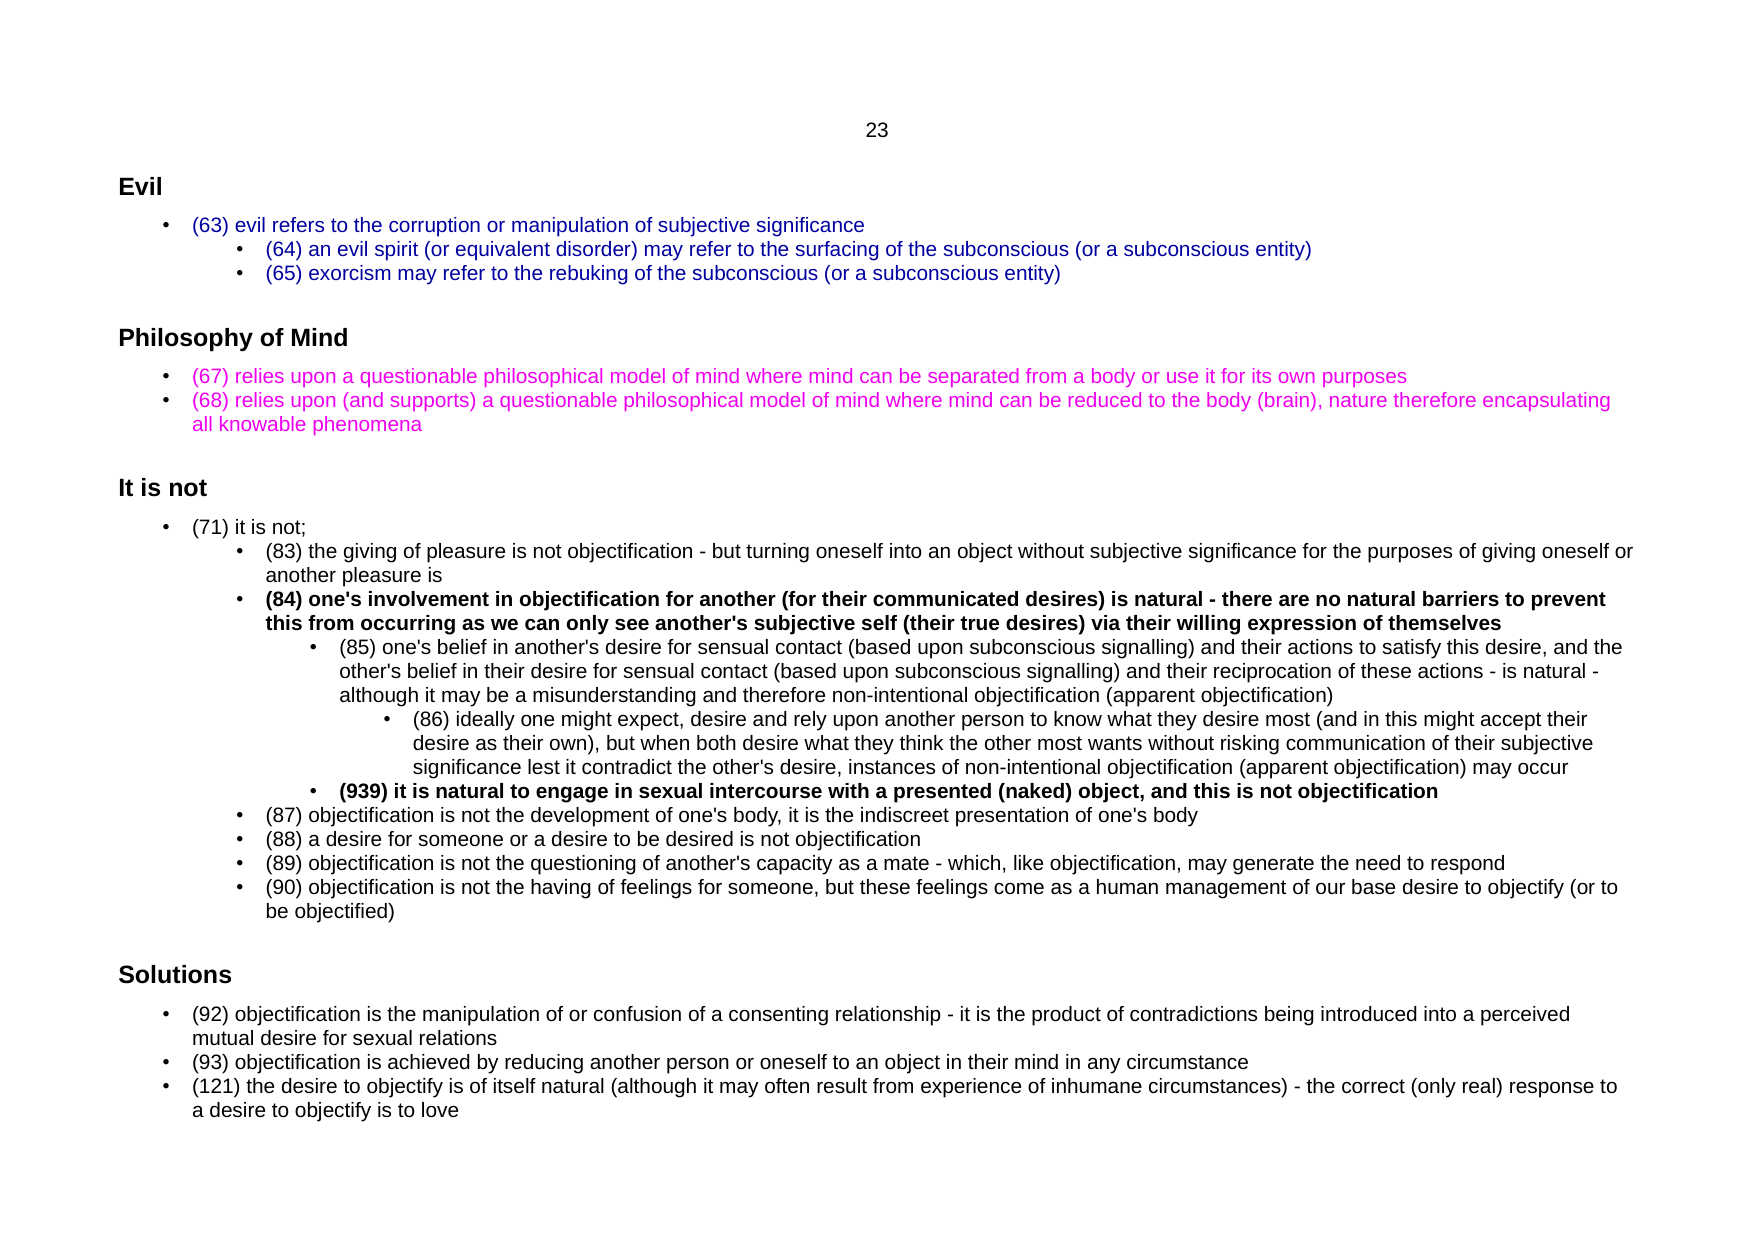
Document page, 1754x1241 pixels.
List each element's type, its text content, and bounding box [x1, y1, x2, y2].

list (92) objectification is the manipulation of or confusion of a consenting relationship - it is the product of contradictions being introduced into a perceived mutual desire for sexual relations [162, 1002, 1636, 1050]
list (93) objectification is achieved by reducing another person or oneself to an object in their mind in any circumstance [162, 1050, 1636, 1074]
list (84) one's involvement in objectification for another (for their communicated desires) is natural - there are no natural barriers to prevent this from occurring as we can only see another's subjective self (their true desires) via their willing expression of themselves [236, 587, 1636, 635]
list (121) the desire to objectify is of itself natural (although it may often result from experience of inhumane circumstances) - the correct (only real) response to a desire to objectify is to love [162, 1074, 1636, 1122]
subtitle Evil [118, 172, 1636, 200]
subtitle Philosophy of Mind [118, 322, 1636, 351]
list (87) objectification is not the development of one's body, it is the indiscreet presentation of one's body [236, 803, 1636, 827]
list (68) relies upon (and supports) a questionable philosophical model of mind where mind can be reduced to the body (brain), nature therefore encapsulating all knowable phenomena [162, 388, 1636, 436]
list (83) the giving of pleasure is not objectification - but turning oneself into an object without subjective significance for the purposes of giving oneself or another pleasure is [236, 539, 1636, 587]
list (89) objectification is not the questioning of another's capacity as a mate - which, like objectification, may generate the need to respond [236, 851, 1636, 875]
list (71) it is not; [162, 514, 1636, 539]
list (64) an evil spirit (or equivalent disorder) may refer to the surfacing of the subconscious (or a subconscious entity) [236, 237, 1636, 261]
list (939) it is natural to engage in sexual intercourse with a presented (naked) object, and this is not objectification [309, 779, 1636, 803]
list (65) exorcism may refer to the rebuking of the subconscious (or a subconscious entity) [236, 261, 1636, 285]
list (63) evil refers to the corruption or manipulation of subjective significance [162, 213, 1636, 237]
subtitle Solutions [118, 960, 1636, 989]
subtitle It is not [118, 473, 1636, 502]
list (67) relies upon a questionable philosophical model of mind where mind can be separated from a body or use it for its own purposes [162, 364, 1636, 388]
list (90) objectification is not the having of feelings for someone, but these feelings come as a human management of our base desire to objectify (or to be objectified) [236, 875, 1636, 923]
list (88) a desire for someone or a desire to be desired is not objectification [236, 827, 1636, 851]
list (86) ideally one might expect, desire and rely upon another person to know what they desire most (and in this might accept their desire as their own), but when both desire what they think the other most wants without risking communication of their subjective significance lest it contradict the other's desire, instances of non-intentional objectification (apparent objectification) may occur [383, 707, 1636, 779]
list (85) one's belief in another's desire for sensual contact (based upon subconscious signalling) and their actions to satisfy this desire, and the other's belief in their desire for sensual contact (based upon subconscious signalling) and their reciprocation of these actions - is natural - although it may be a misunderstanding and therefore non-intentional objectification (apparent objectification) [309, 635, 1636, 707]
